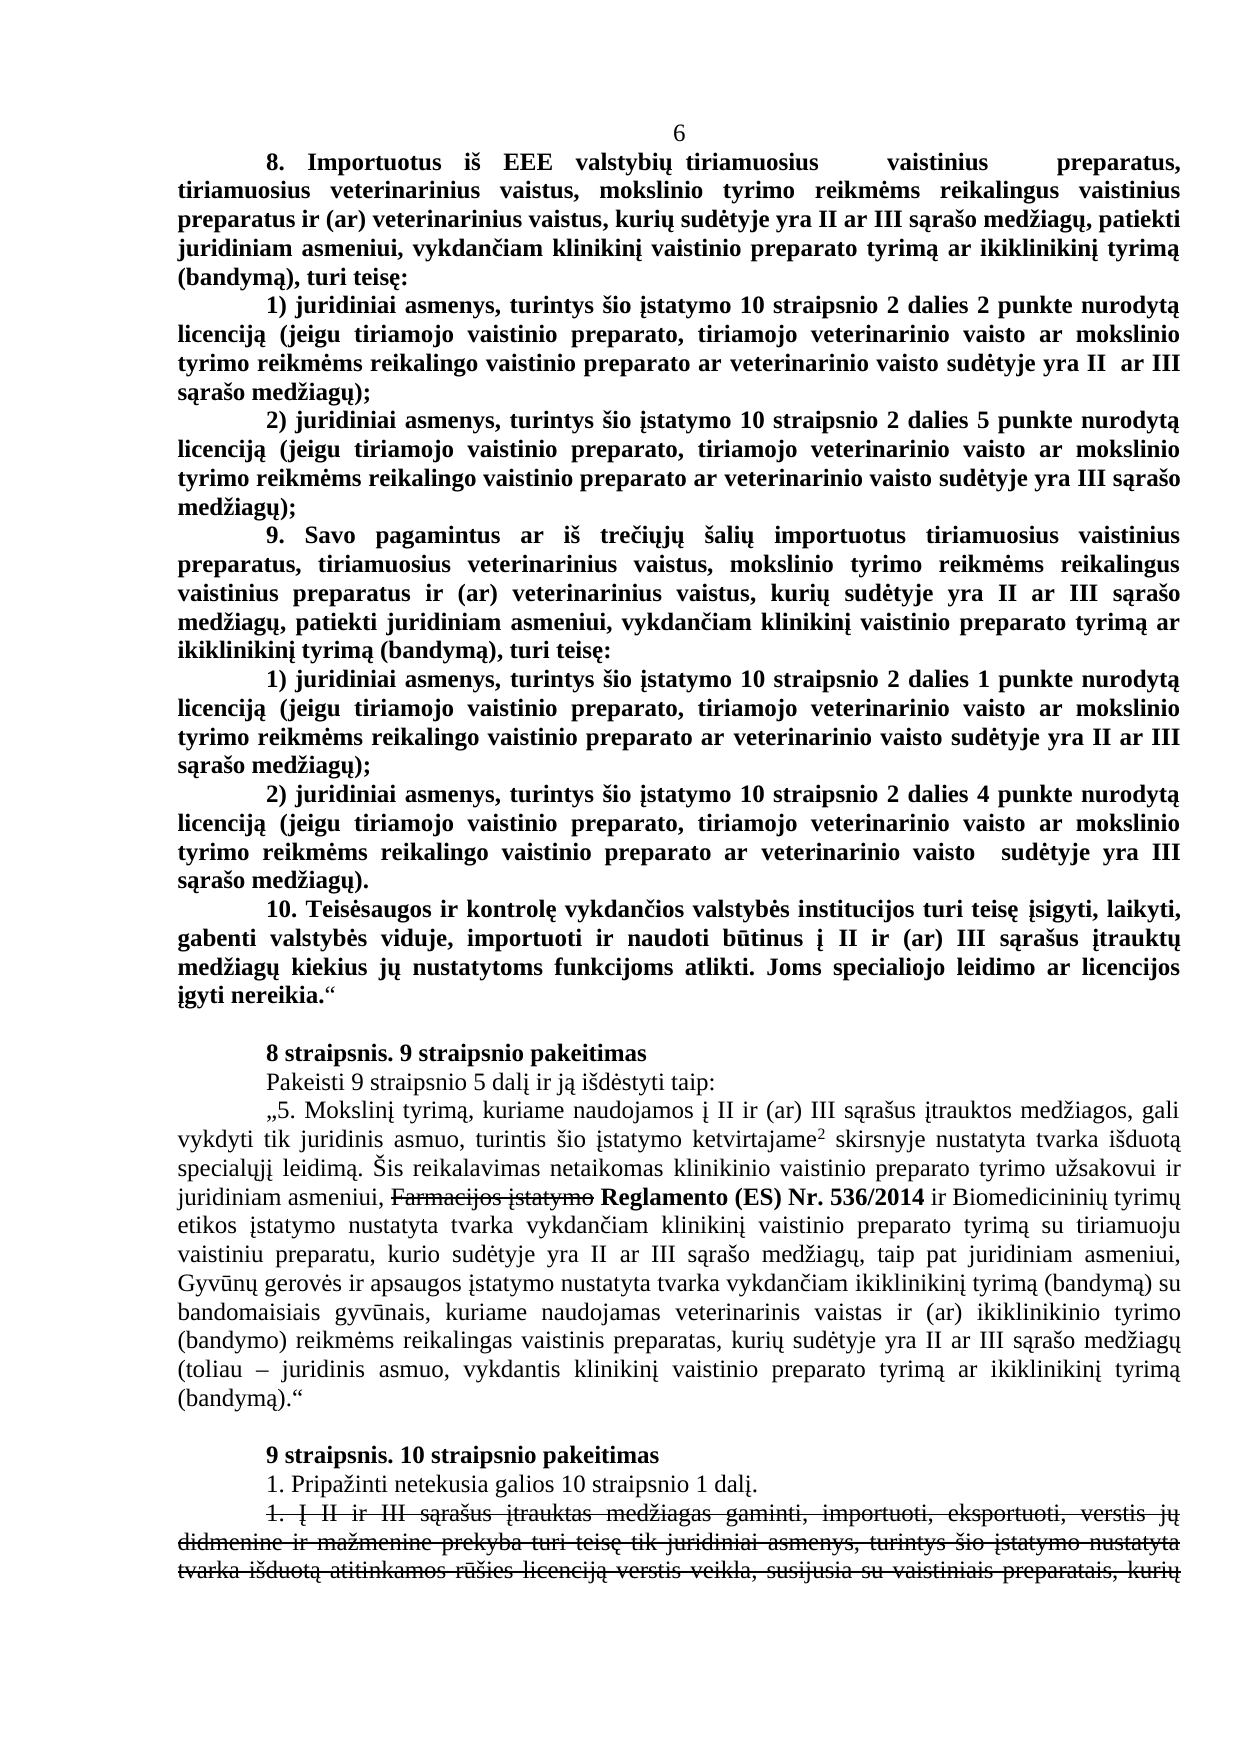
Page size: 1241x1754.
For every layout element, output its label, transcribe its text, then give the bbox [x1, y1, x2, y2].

text 1) juridiniai asmenys, turintys šio įstatymo 10 straipsnio 2 dalies 1 punkte nurodytą licenciją (jeigu tiriamojo vaistinio preparato, tiriamojo veterinarinio vaisto ar mokslinio tyrimo reikmėms reikalingo vaistinio preparato ar veterinarinio vaisto sudėtyje yra II ar III sąrašo medžiagų); [177, 664, 1181, 779]
text 10. Teisėsaugos ir kontrolę vykdančios valstybės institucijos turi teisę įsigyti, laikyti, gabenti valstybės viduje, importuoti ir naudoti būtinus į II ir (ar) III sąrašus įtrauktų medžiagų kiekius jų nustatytoms funkcijoms atlikti. Joms specialiojo leidimo ar licencijos įgyti nereikia.“ [177, 894, 1181, 1009]
text 1. Į II ir III sąrašus įtrauktas medžiagas gaminti, importuoti, eksportuoti, verstis jų didmenine ir mažmenine prekyba turi teisę tik juridiniai asmenys, turintys šio įstatymo nustatyta tvarka išduotą atitinkamos rūšies licenciją verstis veikla, susijusia su vaistiniais preparatais, kurių sudėtyje yra I sąrašo medžiagų, ir II, III sąrašų narkotinėmis ir psichotropinėmis medžiagomis, arba licenciją verstis veikla, susijusia su III sąrašo psichotropinėmis medžiagomis (toliau – licencija). [177, 1498, 1181, 1571]
text Pakeisti 9 straipsnio 5 dalį ir ją išdėstyti taip: [177, 1067, 1181, 1096]
text 9. Savo pagamintus ar iš trečiųjų šalių importuotus tiriamuosius vaistinius preparatus, tiriamuosius veterinarinius vaistus, mokslinio tyrimo reikmėms reikalingus vaistinius preparatus ir (ar) veterinarinius vaistus, kurių sudėtyje yra II ar III sąrašo medžiagų, patiekti juridiniam asmeniui, vykdančiam klinikinį vaistinio preparato tyrimą ar ikiklinikinį tyrimą (bandymą), turi teisę: [177, 521, 1181, 664]
text 9 straipsnis. 10 straipsnio pakeitimas [177, 1441, 1181, 1469]
text 8 straipsnis. 9 straipsnio pakeitimas [177, 1038, 1181, 1067]
text „5. Mokslinį tyrimą, kuriame naudojamos į II ir (ar) III sąrašus įtrauktos medžiagos, gali vykdyti tik juridinis asmuo, turintis šio įstatymo ketvirtajame2 skirsnyje nustatyta tvarka išduotą specialųjį leidimą. Šis reikalavimas netaikomas klinikinio vaistinio preparato tyrimo užsakovui ir juridiniam asmeniui, Farmacijos įstatymo Reglamento (ES) Nr. 536/2014 ir Biomedicininių tyrimų etikos įstatymo nustatyta tvarka vykdančiam klinikinį vaistinio preparato tyrimą su tiriamuoju vaistiniu preparatu, kurio sudėtyje yra II ar III sąrašo medžiagų, taip pat juridiniam asmeniui, Gyvūnų gerovės ir apsaugos įstatymo nustatyta tvarka vykdančiam ikiklinikinį tyrimą (bandymą) su bandomaisiais gyvūnais, kuriame naudojamas veterinarinis vaistas ir (ar) ikiklinikinio tyrimo (bandymo) reikmėms reikalingas vaistinis preparatas, kurių sudėtyje yra II ar III sąrašo medžiagų (toliau – juridinis asmuo, vykdantis klinikinį vaistinio preparato tyrimą ar ikiklinikinį tyrimą (bandymą).“ [177, 1096, 1181, 1412]
text 1. Pripažinti netekusia galios 10 straipsnio 1 dalį. [177, 1469, 1181, 1498]
text 2) juridiniai asmenys, turintys šio įstatymo 10 straipsnio 2 dalies 4 punkte nurodytą licenciją (jeigu tiriamojo vaistinio preparato, tiriamojo veterinarinio vaisto ar mokslinio tyrimo reikmėms reikalingo vaistinio preparato ar veterinarinio vaisto sudėtyje yra III sąrašo medžiagų). [177, 779, 1181, 894]
text 1) juridiniai asmenys, turintys šio įstatymo 10 straipsnio 2 dalies 2 punkte nurodytą licenciją (jeigu tiriamojo vaistinio preparato, tiriamojo veterinarinio vaisto ar mokslinio tyrimo reikmėms reikalingo vaistinio preparato ar veterinarinio vaisto sudėtyje yra II ar III sąrašo medžiagų); [177, 291, 1181, 406]
text 2) juridiniai asmenys, turintys šio įstatymo 10 straipsnio 2 dalies 5 punkte nurodytą licenciją (jeigu tiriamojo vaistinio preparato, tiriamojo veterinarinio vaisto ar mokslinio tyrimo reikmėms reikalingo vaistinio preparato ar veterinarinio vaisto sudėtyje yra III sąrašo medžiagų); [177, 406, 1181, 521]
text 1. Į II ir III sąrašus įtrauktas medžiagas gaminti, importuoti, eksportuoti, verstis jų didmenine ir mažmenine prekyba turi teisę tik juridiniai asmenys, turintys šio įstatymo nustatyta tvarka išduotą atitinkamos rūšies licenciją verstis veikla, susijusia su vaistiniais preparatais, kurių sudėtyje yra I sąrašo medžiagų, ir II, III sąrašų narkotinėmis ir psichotropinėmis medžiagomis, arba licenciją verstis veikla, susijusia su III sąrašo psichotropinėmis medžiagomis (toliau – licencija). [177, 1572, 1181, 1584]
text 8. Importuotus iš EEE valstybių tiriamuosius vaistinius preparatus, tiriamuosius veterinarinius vaistus, mokslinio tyrimo reikmėms reikalingus vaistinius preparatus ir (ar) veterinarinius vaistus, kurių sudėtyje yra II ar III sąrašo medžiagų, patiekti juridiniam asmeniui, vykdančiam klinikinį vaistinio preparato tyrimą ar ikiklinikinį tyrimą (bandymą), turi teisę: [177, 147, 1181, 291]
